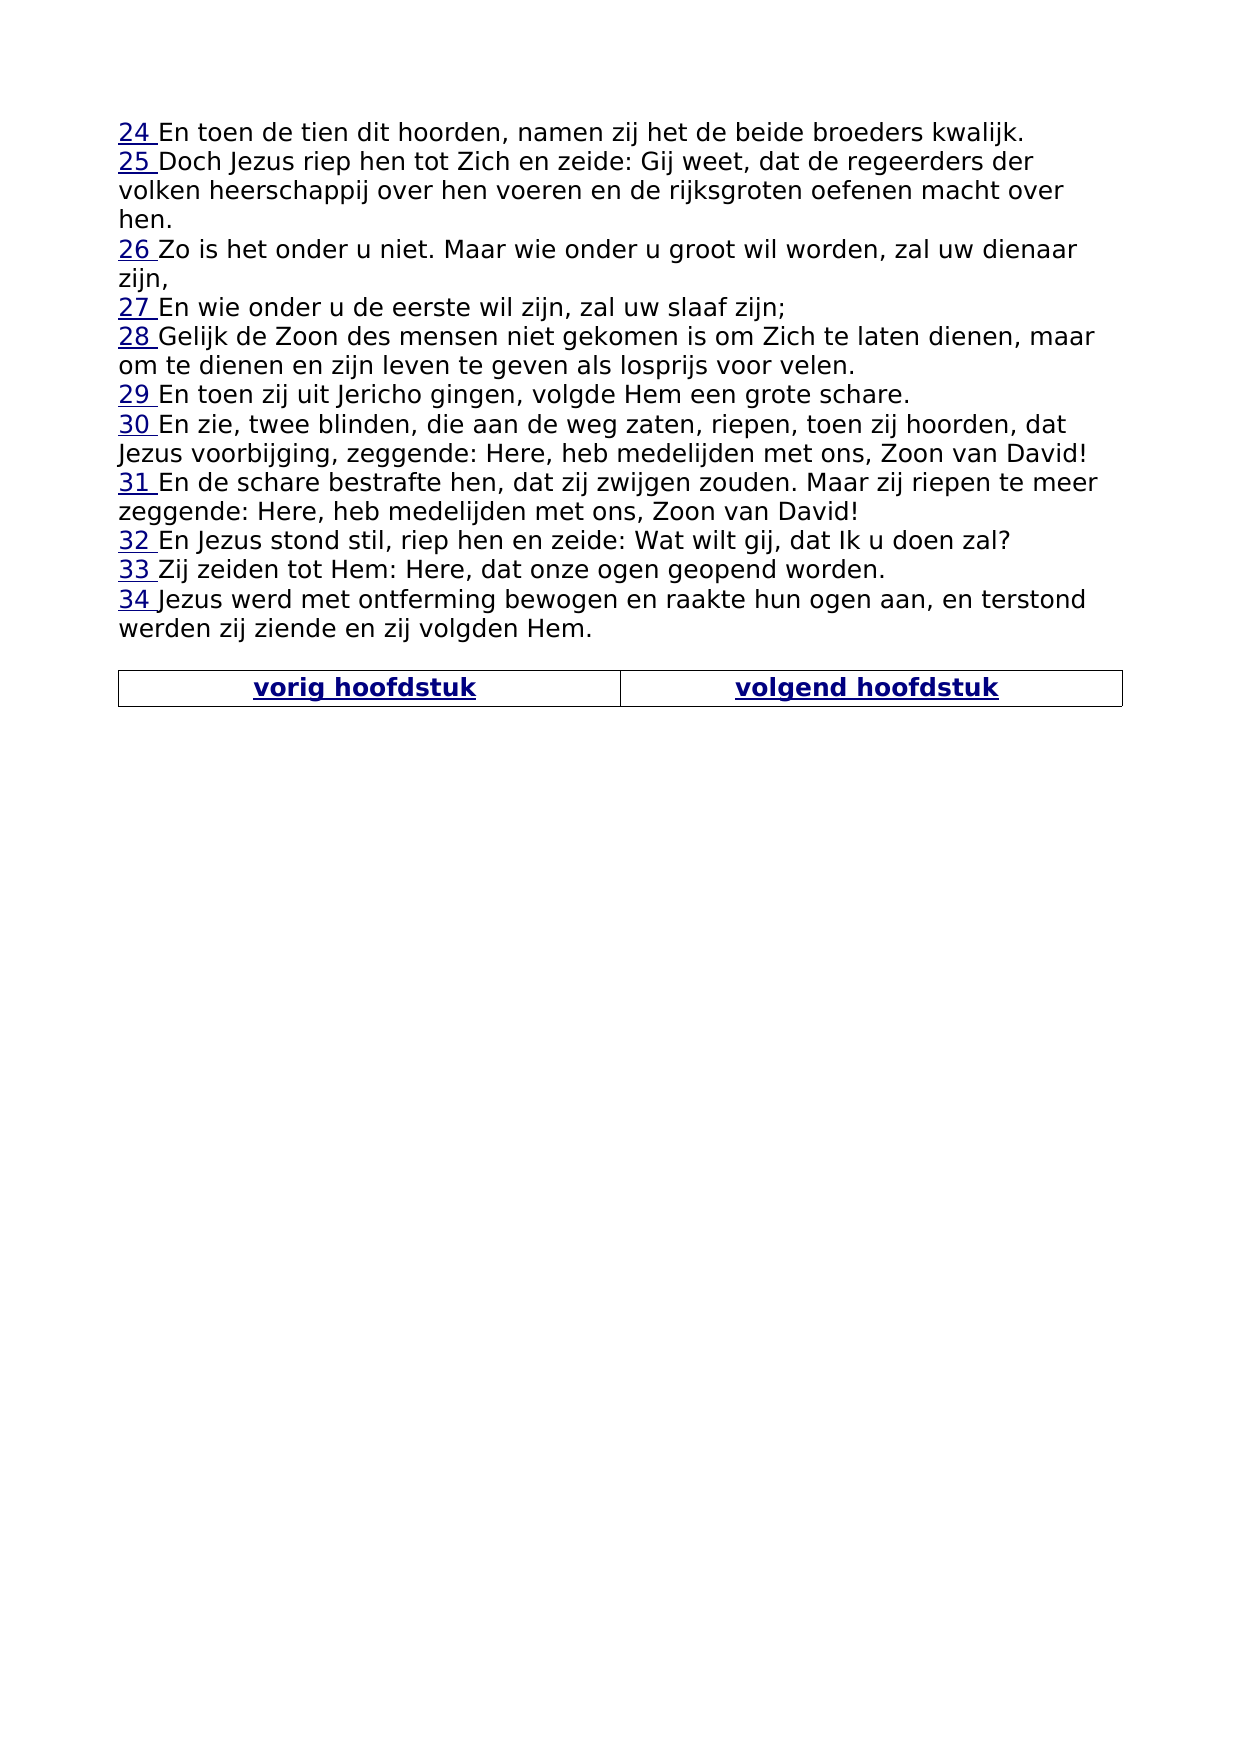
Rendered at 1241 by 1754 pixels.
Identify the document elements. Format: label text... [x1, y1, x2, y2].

table_header volgend hoofdstuk [621, 671, 1122, 706]
table_header vorig hoofdstuk [119, 671, 620, 706]
text 24 En toen de tien dit hoorden, namen zij het de beide broeders kwalijk. 25 Doch Jezus riep hen tot Zich en zeide: Gij weet, dat de regeerders der volken heerschappij over hen voeren en de rijksgroten oefenen macht over hen. 26 Zo is het onder u niet. Maar wie onder u groot wil worden, zal uw dienaar zijn, 27 En wie onder u de eerste wil zijn, zal uw slaaf zijn; 28 Gelijk de Zoon des mensen niet gekomen is om Zich te laten dienen, maar om te dienen en zijn leven te geven als losprijs voor velen. 29 En toen zij uit Jericho gingen, volgde Hem een grote schare. 30 En zie, twee blinden, die aan de weg zaten, riepen, toen zij hoorden, dat Jezus voorbijging, zeggende: Here, heb medelijden met ons, Zoon van David! 31 En de schare bestrafte hen, dat zij zwijgen zouden. Maar zij riepen te meer zeggende: Here, heb medelijden met ons, Zoon van David! 32 En Jezus stond stil, riep hen en zeide: Wat wilt gij, dat Ik u doen zal? 33 Zij zeiden tot Hem: Here, dat onze ogen geopend worden. 34 Jezus werd met ontferming bewogen en raakte hun ogen aan, en terstond werden zij ziende en zij volgden Hem. [118, 118, 1122, 643]
